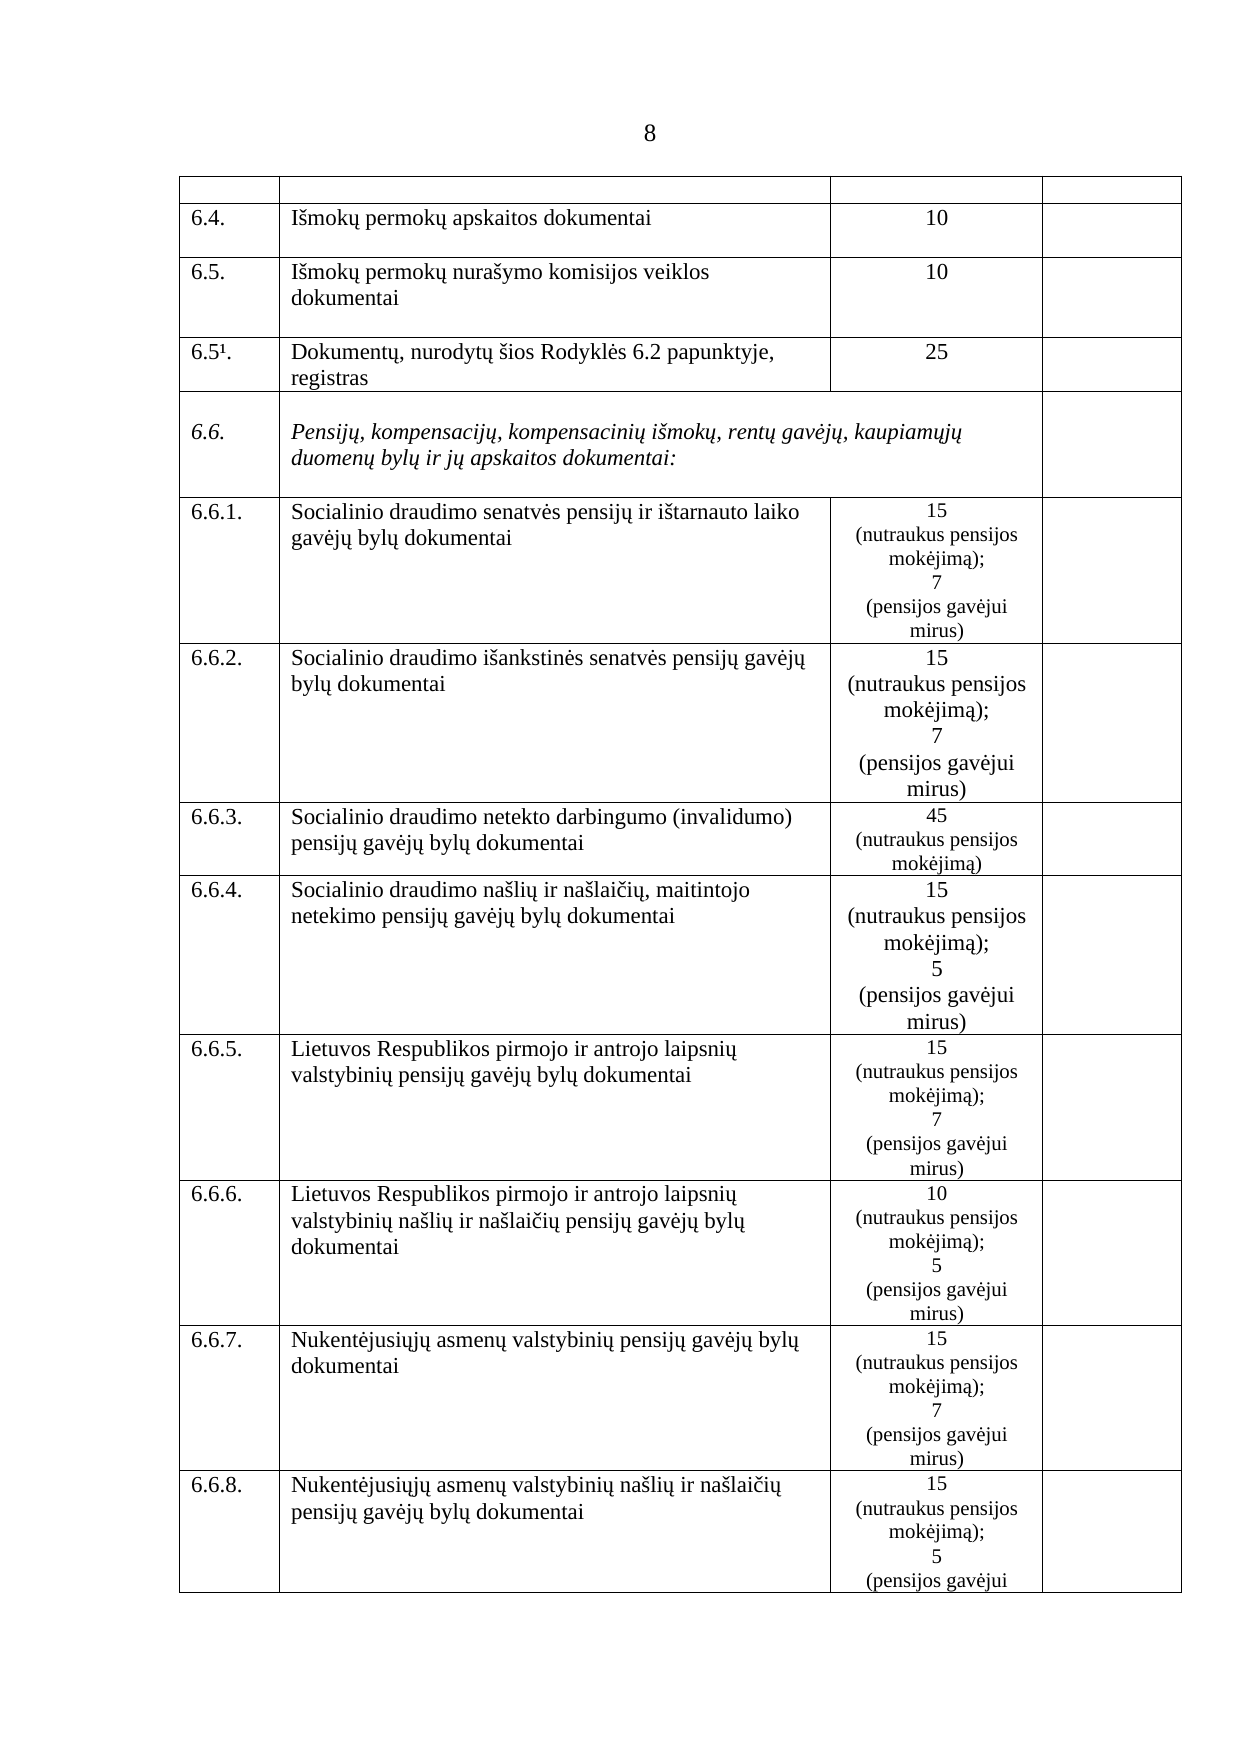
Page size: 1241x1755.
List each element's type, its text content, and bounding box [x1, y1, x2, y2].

table_cell 6.6.1. [180, 498, 279, 642]
table_cell [280, 177, 830, 203]
table_cell [1043, 498, 1181, 642]
table_cell Lietuvos Respublikos pirmojo ir antrojo laipsnių valstybinių pensijų gavėjų bylų dokumentai [280, 1035, 830, 1179]
table_cell [174, 802, 179, 875]
table_cell Socialinio draudimo netekto darbingumo (invalidumo) pensijų gavėjų bylų dokumentai [280, 803, 830, 875]
table_cell 6.6.8. [180, 1471, 279, 1592]
table_cell 15 (nutraukus pensijos mokėjimą); 7 (pensijos gavėjui mirus) [831, 644, 1042, 802]
table_cell [1043, 803, 1181, 875]
table_cell Išmokų permokų nurašymo komisijos veiklos dokumentai [280, 258, 830, 337]
table_cell Socialinio draudimo išankstinės senatvės pensijų gavėjų bylų dokumentai [280, 644, 830, 802]
table_cell 10 [831, 258, 1042, 337]
table_cell 6.6.3. [180, 803, 279, 875]
table_cell [174, 497, 179, 642]
table_cell Dokumentų, nurodytų šios Rodyklės 6.2 papunktyje, registras [280, 338, 830, 391]
table_cell 6.5. [180, 258, 279, 337]
table_cell [1043, 392, 1181, 497]
table_cell 6.4. [180, 204, 279, 257]
table_cell [174, 1325, 179, 1470]
table_cell [1043, 1181, 1181, 1325]
table_cell 15 (nutraukus pensijos mokėjimą); 7 (pensijos gavėjui mirus) [831, 1326, 1042, 1470]
table_cell [1043, 1471, 1181, 1592]
table_cell [1043, 177, 1181, 203]
table_cell [174, 875, 179, 1034]
table_cell [1043, 204, 1181, 257]
table_cell [174, 257, 179, 337]
table_cell 15 (nutraukus pensijos mokėjimą); 7 (pensijos gavėjui mirus) [831, 1035, 1042, 1179]
table_cell Lietuvos Respublikos pirmojo ir antrojo laipsnių valstybinių našlių ir našlaičių pensijų gavėjų bylų dokumentai [280, 1181, 830, 1325]
table_cell Išmokų permokų apskaitos dokumentai [280, 204, 830, 257]
table_cell [1043, 338, 1181, 391]
table_cell 6.6. [180, 392, 279, 497]
table_cell [1043, 1035, 1181, 1179]
table_cell Socialinio draudimo senatvės pensijų ir ištarnauto laiko gavėjų bylų dokumentai [280, 498, 830, 642]
table_cell [1043, 876, 1181, 1034]
table_cell Socialinio draudimo našlių ir našlaičių, maitintojo netekimo pensijų gavėjų bylų dokumentai [280, 876, 830, 1034]
table_cell 10 [831, 204, 1042, 257]
table_cell [174, 1180, 179, 1325]
table_cell 45 (nutraukus pensijos mokėjimą) [831, 803, 1042, 875]
table_cell [174, 643, 179, 802]
table_cell 6.6.4. [180, 876, 279, 1034]
table_cell 6.6.7. [180, 1326, 279, 1470]
table_cell [180, 177, 279, 203]
table_cell [174, 337, 179, 391]
table_cell 6.6.6. [180, 1181, 279, 1325]
table_cell [1043, 258, 1181, 337]
table_cell [174, 176, 179, 203]
table_cell [831, 177, 1042, 203]
table_cell [1043, 644, 1181, 802]
table_cell 15 (nutraukus pensijos mokėjimą); 7 (pensijos gavėjui mirus) [831, 498, 1042, 642]
table_cell 15 (nutraukus pensijos mokėjimą); 5 (pensijos gavėjui [831, 1471, 1042, 1592]
table_cell 10 (nutraukus pensijos mokėjimą); 5 (pensijos gavėjui mirus) [831, 1181, 1042, 1325]
table_cell Nukentėjusiųjų asmenų valstybinių pensijų gavėjų bylų dokumentai [280, 1326, 830, 1470]
table_cell 6.6.2. [180, 644, 279, 802]
table_cell Pensijų, kompensacijų, kompensacinių išmokų, rentų gavėjų, kaupiamųjų duomenų bylų ir jų apskaitos dokumentai: [280, 392, 1042, 497]
table_cell 6.5¹. [180, 338, 279, 391]
table_cell 6.6.5. [180, 1035, 279, 1179]
table_cell [174, 1470, 179, 1592]
table_cell [1043, 1326, 1181, 1470]
table_cell [174, 203, 179, 257]
table_cell [174, 391, 179, 497]
table_cell 25 [831, 338, 1042, 391]
table_cell 15 (nutraukus pensijos mokėjimą); 5 (pensijos gavėjui mirus) [831, 876, 1042, 1034]
table_cell Nukentėjusiųjų asmenų valstybinių našlių ir našlaičių pensijų gavėjų bylų dokumentai [280, 1471, 830, 1592]
table_cell [174, 1034, 179, 1179]
